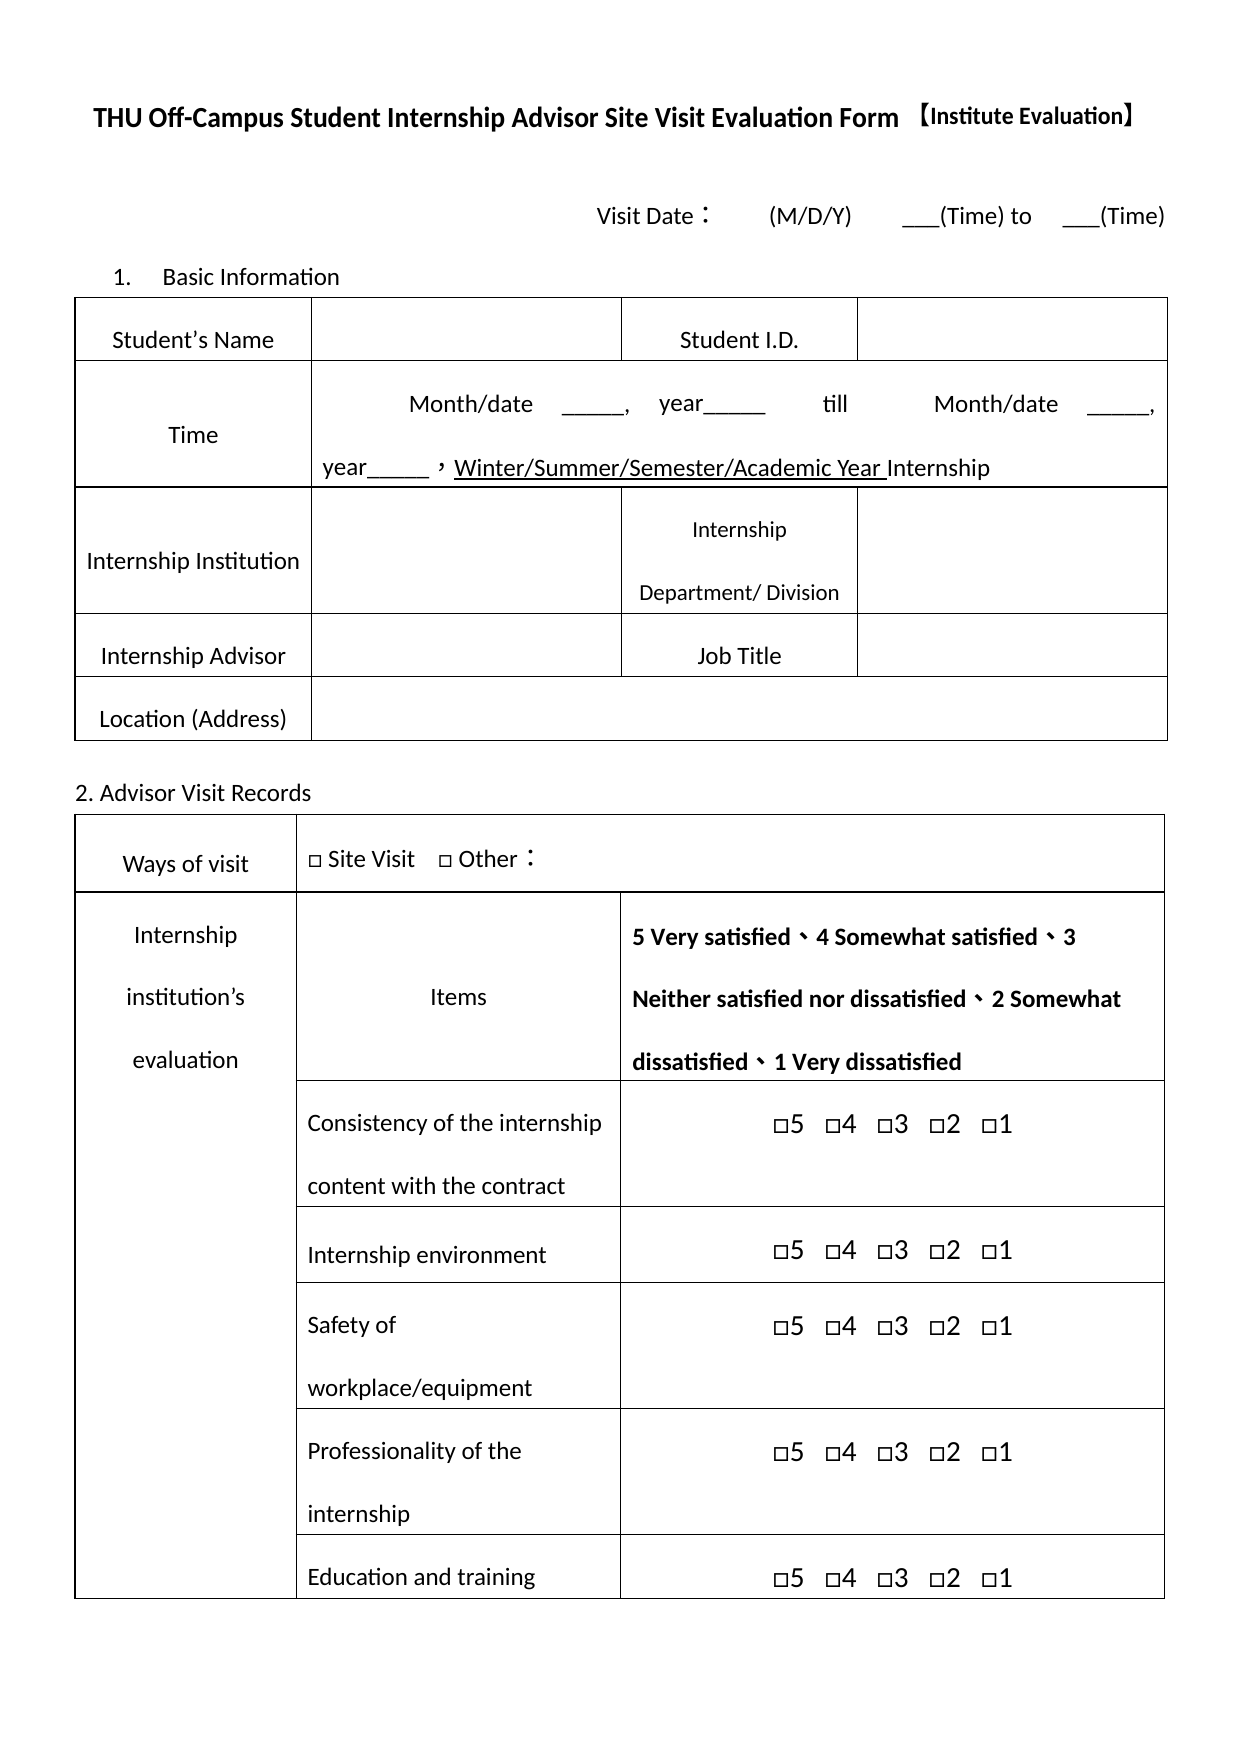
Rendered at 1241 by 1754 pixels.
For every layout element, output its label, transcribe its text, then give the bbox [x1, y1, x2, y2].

table_cell Internship environment [297, 1207, 620, 1282]
table_cell [858, 614, 1167, 676]
table_cell 5 Very satisfied、4 Somewhat satisfied、3 Neither satisfied nor dissatisfied、2 Somewhat dissatisfied、1 Very dissatisfied [621, 893, 1164, 1080]
table_cell Items [297, 893, 620, 1080]
table_cell [858, 488, 1167, 612]
table_header □ Site Visit □ Other： [297, 815, 1164, 891]
table_cell Professionality of the internship [297, 1409, 620, 1534]
table_header Student I.D. [622, 298, 857, 360]
table_cell □5 □4 □3 □2 □1 [621, 1207, 1164, 1282]
table_cell □5 □4 □3 □2 □1 [621, 1081, 1164, 1206]
text Visit Date： (M/D/Y) ___(Time) to ___(Time) [75, 172, 1165, 234]
table_cell □5 □4 □3 □2 □1 [621, 1283, 1164, 1408]
table_cell Job Title [622, 614, 857, 676]
table_cell Month/date _____, year_____ till Month/date _____, year_____，Winter/Summer/Semester/Academic Year Internship [312, 361, 1167, 486]
table_header Ways of visit [76, 815, 296, 891]
text 2. Advisor Visit Records [75, 751, 1165, 813]
table_cell Internship institution’s evaluation [76, 893, 296, 1598]
table_cell [312, 614, 621, 676]
table_cell Consistency of the internship content with the contract [297, 1081, 620, 1206]
table_cell Internship Advisor [76, 614, 311, 676]
table_cell □5 □4 □3 □2 □1 [621, 1409, 1164, 1534]
table_cell □5 □4 □3 □2 □1 [621, 1535, 1164, 1598]
table_cell Education and training [297, 1535, 620, 1598]
table_cell Internship Department/ Division [622, 488, 857, 612]
table_cell [312, 488, 621, 612]
table_cell Safety of workplace/equipment [297, 1283, 620, 1408]
table_cell Location (Address) [76, 677, 311, 739]
table_header [858, 298, 1167, 360]
list Basic Information [112, 234, 1165, 297]
table_cell Internship Institution [76, 488, 311, 612]
table_cell Time [76, 361, 311, 486]
table_header Student’s Name [76, 298, 311, 360]
text THU Off-Campus Student Internship Advisor Site Visit Evaluation Form 【Institute Evaluation】 [75, 96, 1165, 134]
table_cell [312, 677, 1167, 739]
table_header [312, 298, 621, 360]
